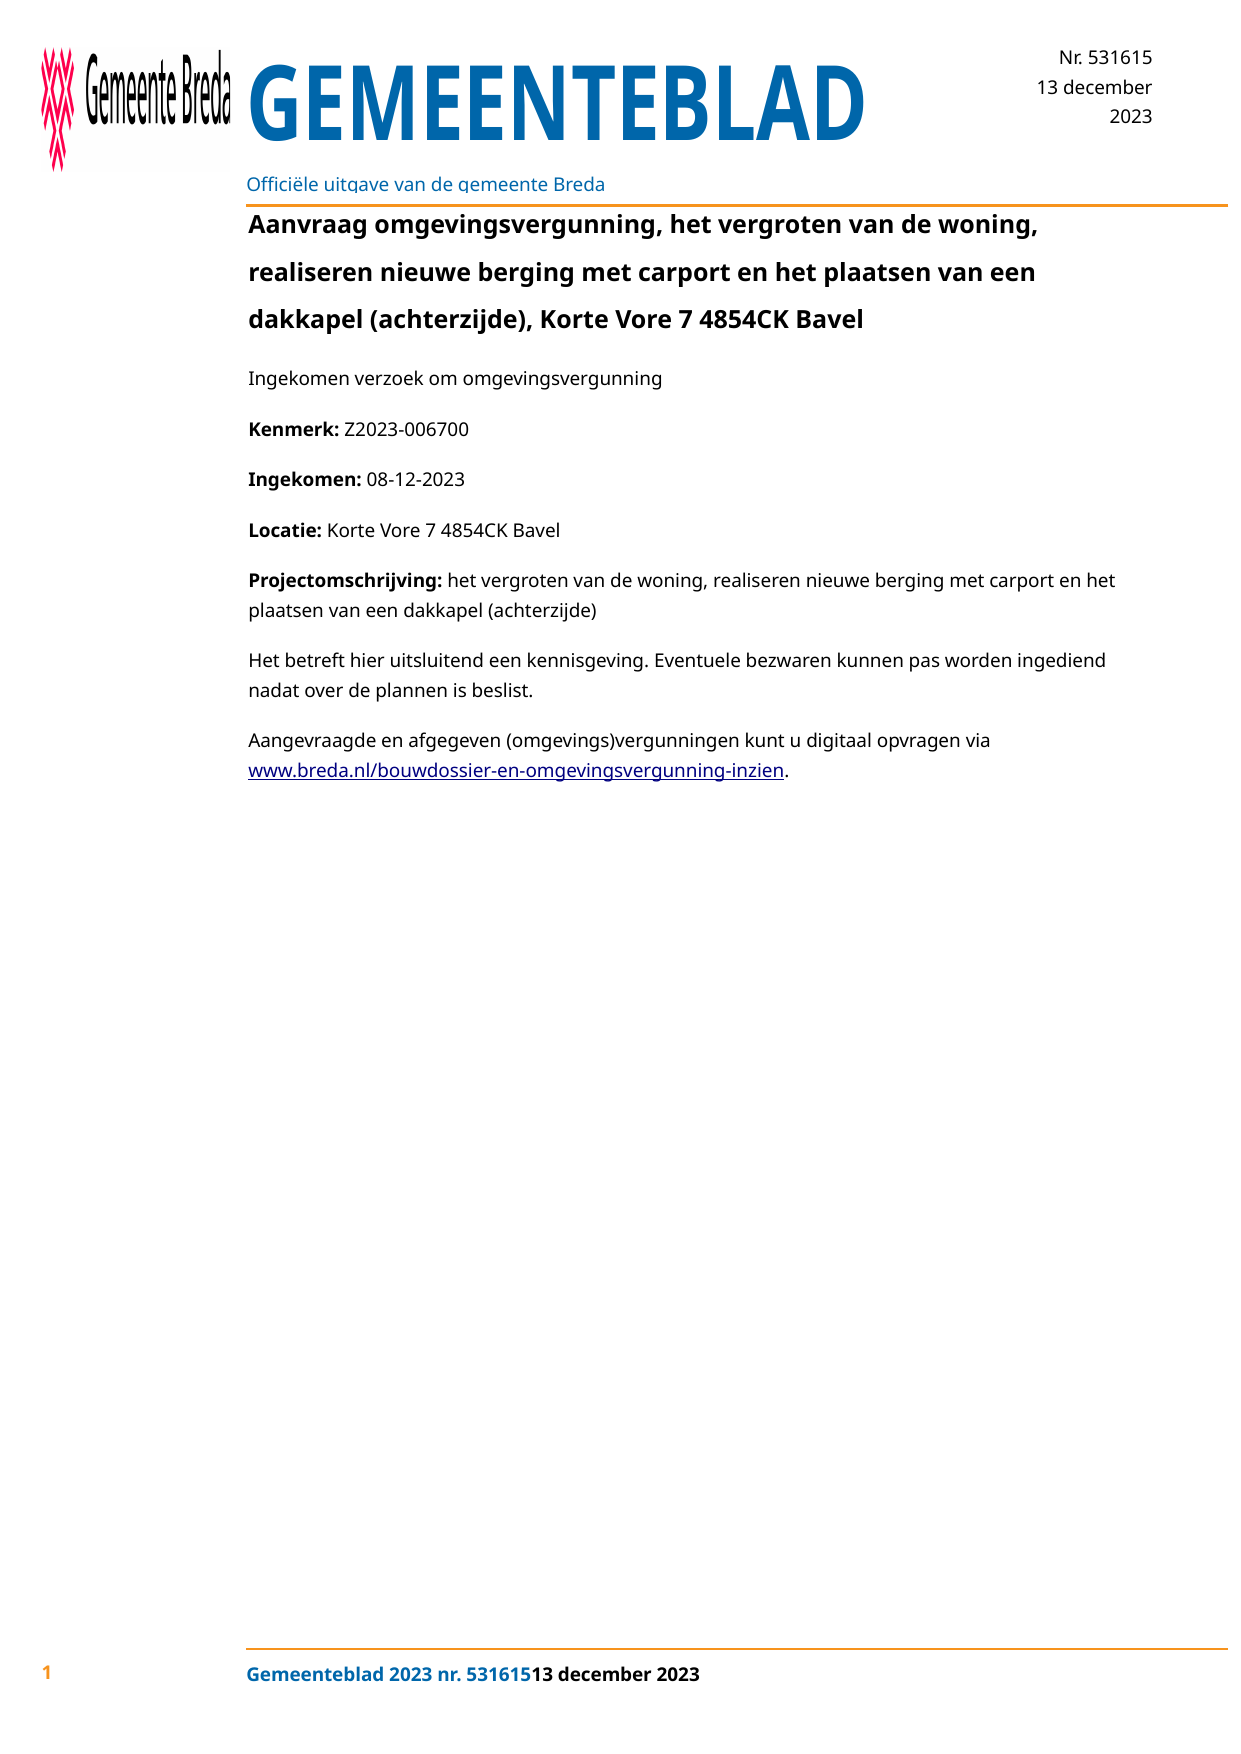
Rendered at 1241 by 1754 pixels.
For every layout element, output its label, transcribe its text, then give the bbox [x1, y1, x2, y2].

text Ingekomen: 08-12-2023 [248, 466, 1152, 492]
text Aangevraagde en afgegeven (omgevings)vergunningen kunt u digitaal opvragen via www.breda.nl/bouwdossier-en-omgevingsvergunning-inzien. [248, 727, 1152, 782]
text Locatie: Korte Vore 7 4854CK Bavel [248, 517, 1152, 542]
text Projectomschrijving: het vergroten van de woning, realiseren nieuwe berging met carport en het plaatsen van een dakkapel (achterzijde) [248, 567, 1152, 622]
text Kenmerk: Z2023-006700 [248, 416, 1152, 442]
text Ingekomen verzoek om omgevingsvergunning [248, 366, 1152, 391]
text Het betreft hier uitsluitend een kennisgeving. Eventuele bezwaren kunnen pas worden ingediend nadat over de plannen is beslist. [248, 647, 1152, 702]
picture [41, 47, 231, 172]
text Aanvraag omgevingsvergunning, het vergroten van de woning, realiseren nieuwe berging met carport en het plaatsen van een dakkapel (achterzijde), Korte Vore 7 4854CK Bavel [248, 207, 1152, 336]
